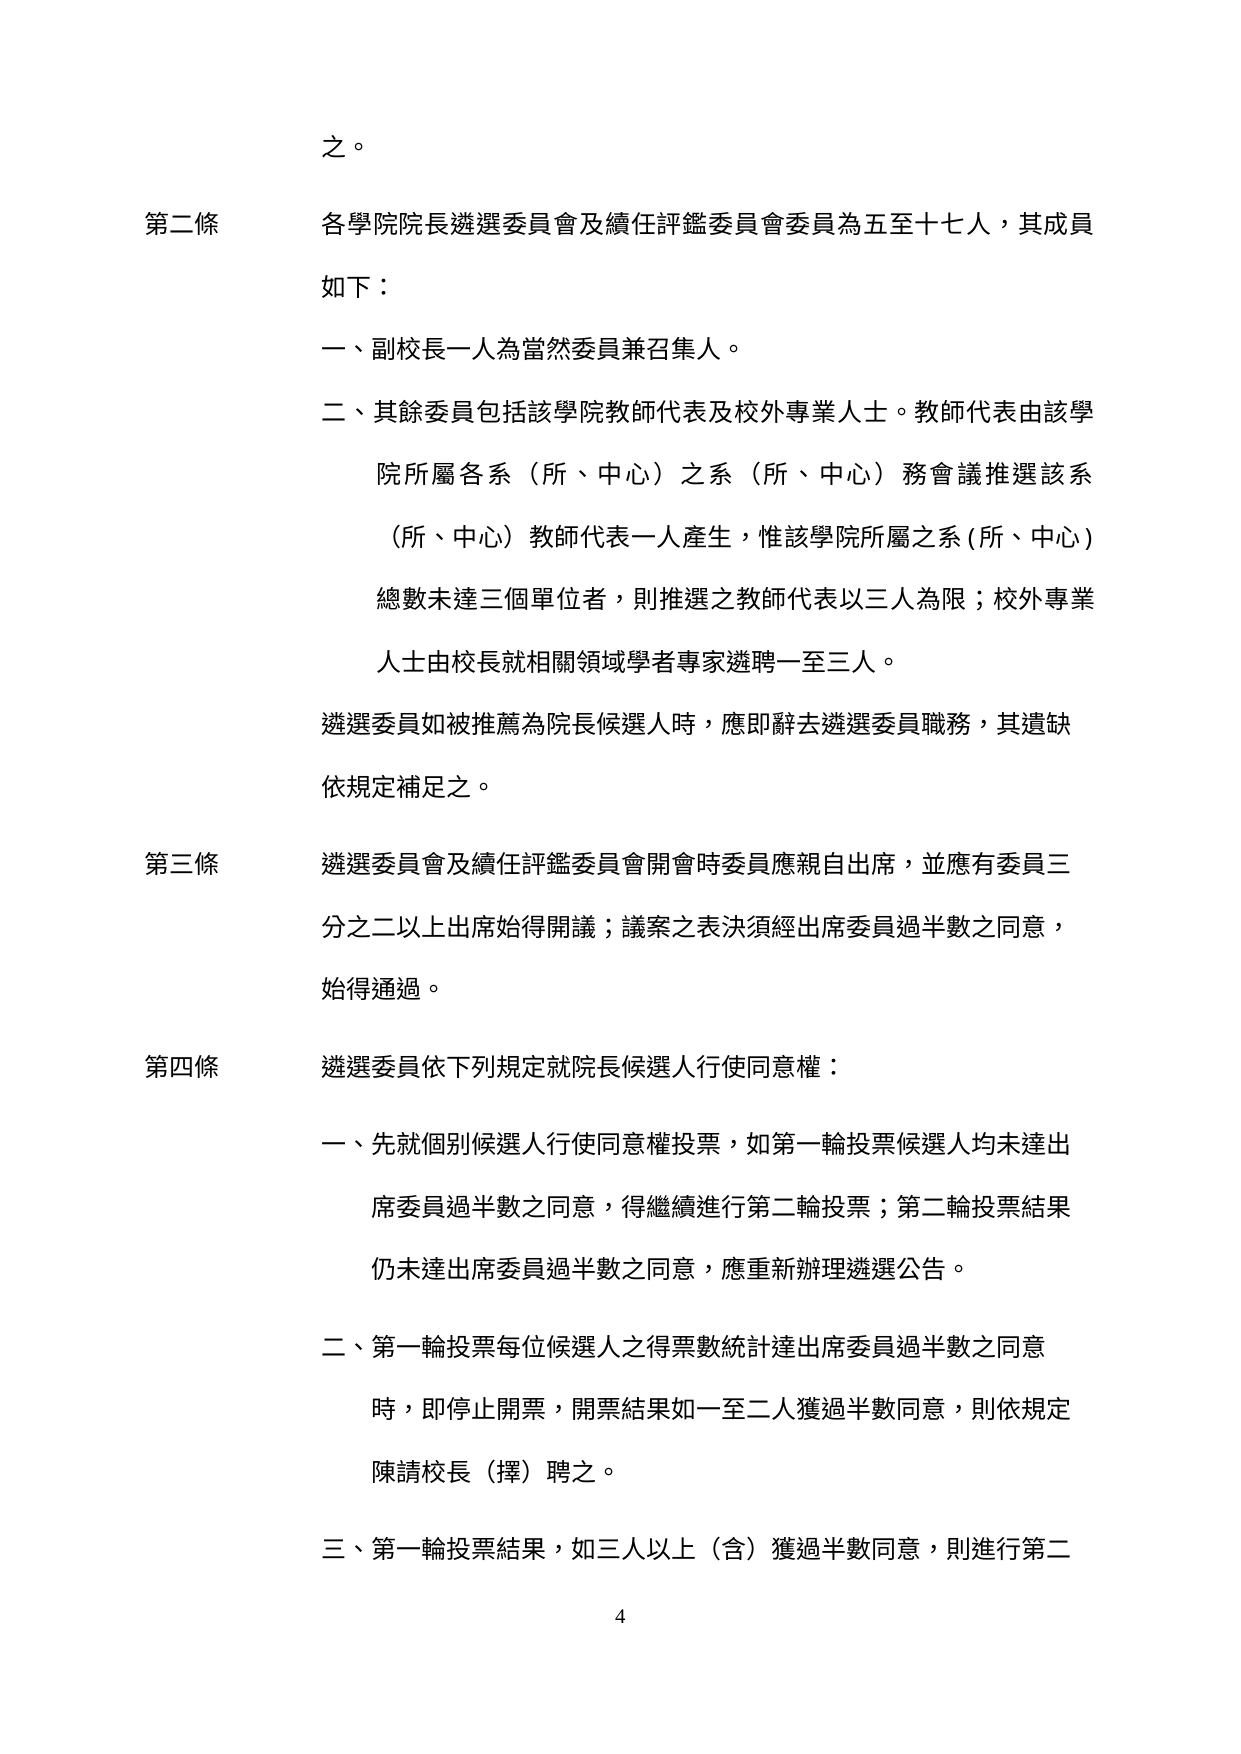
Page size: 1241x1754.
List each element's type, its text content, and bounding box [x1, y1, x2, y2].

table_cell [133, 96, 310, 174]
table_cell 之。 [310, 96, 1107, 174]
table_cell 第四條 [133, 1016, 310, 1569]
table_cell 遴選委員依下列規定就院長候選人行使同意權： 一、先就個别候選人行使同意權投票，如第一輪投票候選人均未達出席委員過半數之同意，得繼續進行第二輪投票；第二輪投票結果仍未達出席委員過半數之同意，應重新辦理遴選公告。 二、第一輪投票每位候選人之得票數統計達出席委員過半數之同意時，即停止開票，開票結果如一至二人獲過半數同意，則依規定陳請校長（擇）聘之。 三、第一輪投票結果，如三人以上（含）獲過半數同意，則進行第二 [310, 1016, 1107, 1569]
table_cell 第二條 [133, 174, 310, 814]
table_cell 第三條 [133, 814, 310, 1016]
table_cell 各學院院長遴選委員會及續任評鑑委員會委員為五至十七人，其成員如下： 一、副校長一人為當然委員兼召集人。 二、其餘委員包括該學院教師代表及校外專業人士。教師代表由該學院所屬各系（所、中心）之系（所、中心）務會議推選該系（所、中心）教師代表一人產生，惟該學院所屬之系(所、中心)總數未達三個單位者，則推選之教師代表以三人為限；校外專業人士由校長就相關領域學者專家遴聘一至三人。 遴選委員如被推薦為院長候選人時，應即辭去遴選委員職務，其遺缺依規定補足之。 [310, 174, 1107, 814]
table_cell 遴選委員會及續任評鑑委員會開會時委員應親自出席，並應有委員三分之二以上出席始得開議；議案之表決須經出席委員過半數之同意，始得通過。 [310, 814, 1107, 1016]
